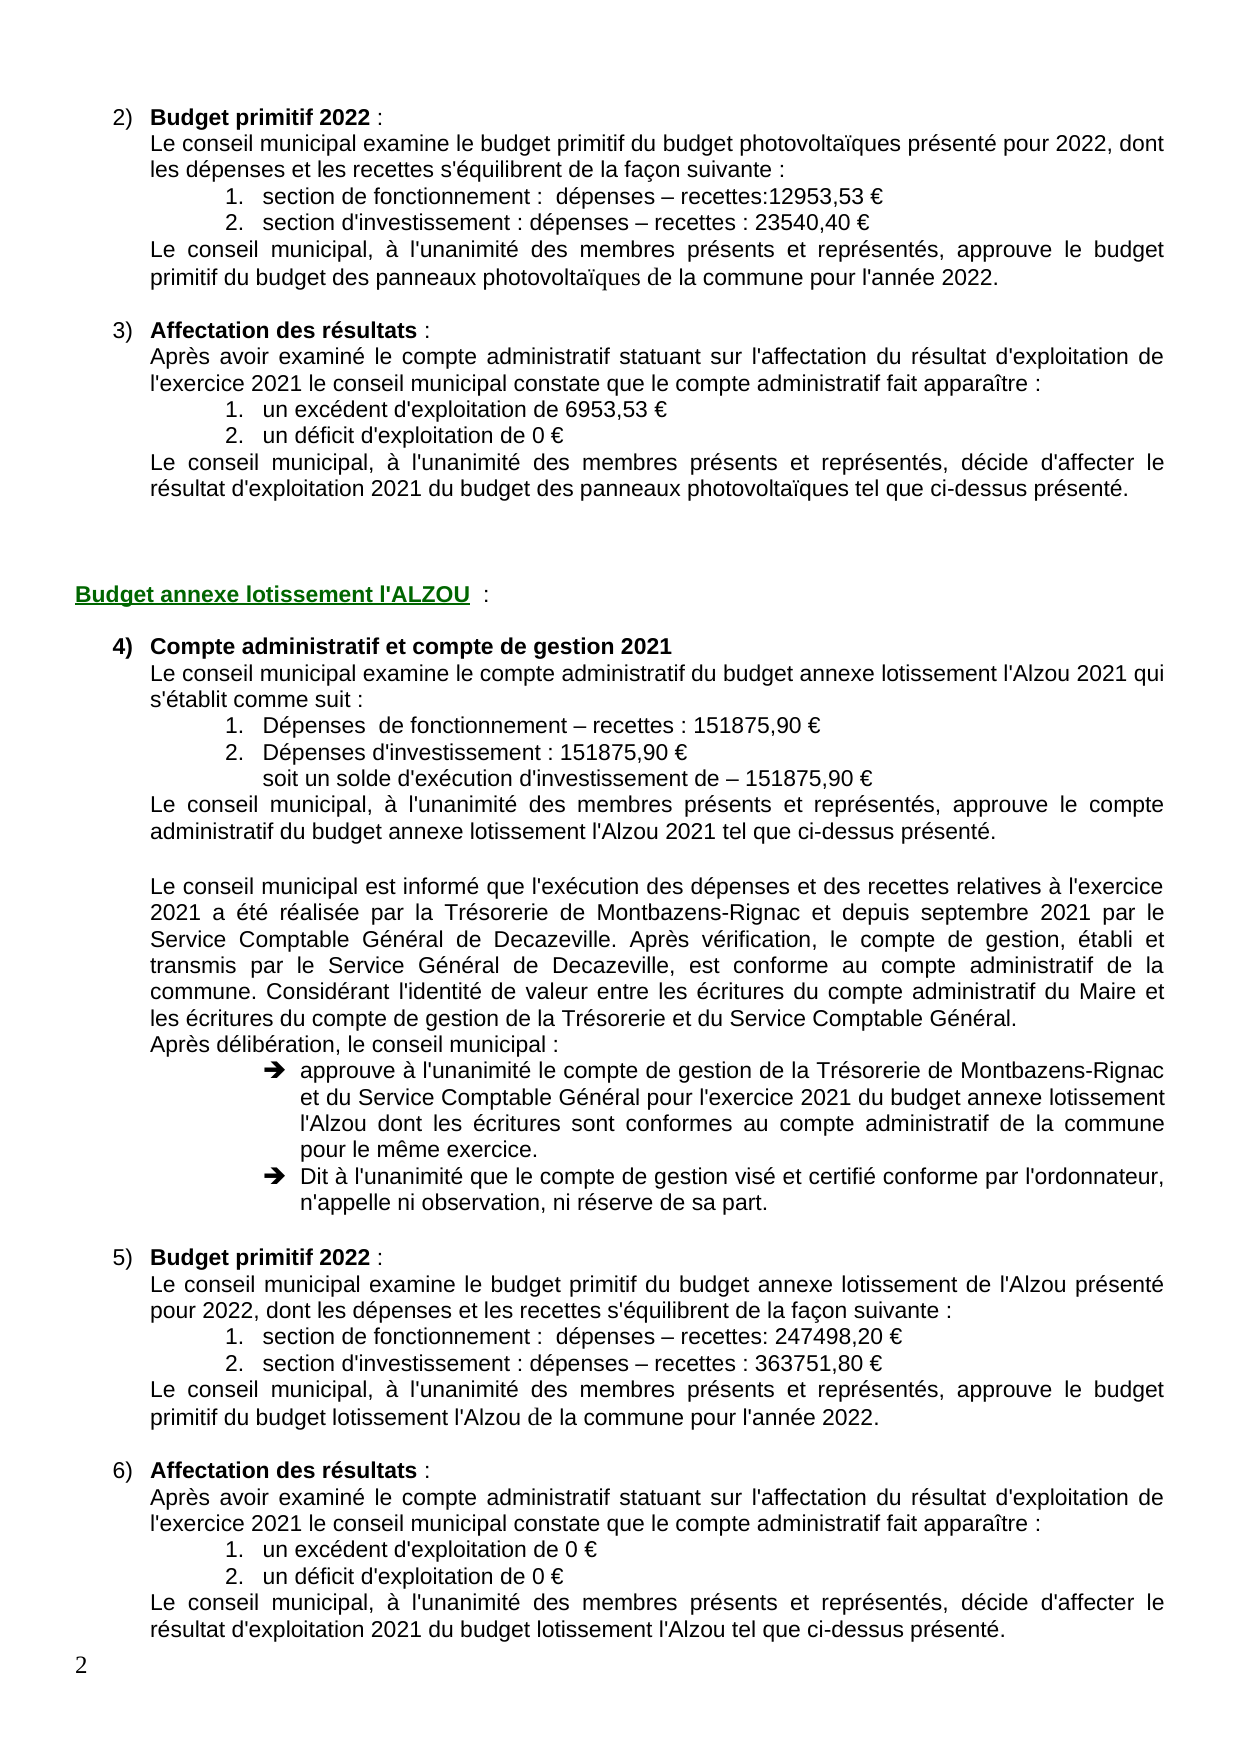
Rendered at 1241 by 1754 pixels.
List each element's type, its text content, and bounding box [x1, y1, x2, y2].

list Le conseil municipal, à l'unanimité des membres présents et représentés, approuve le budget primitif du budget des panneaux photovoltaïques de la commune pour l'année 2022. [112, 236, 1165, 291]
list Affectation des résultats : [112, 317, 1165, 343]
list Après avoir examiné le compte administratif statuant sur l'affectation du résultat d'exploitation de l'exercice 2021 le conseil municipal constate que le compte administratif fait apparaître : [112, 343, 1165, 396]
list un excédent d'exploitation de 0 € [225, 1536, 1165, 1563]
list un déficit d'exploitation de 0 € [225, 1563, 1165, 1589]
list Après avoir examiné le compte administratif statuant sur l'affectation du résultat d'exploitation de l'exercice 2021 le conseil municipal constate que le compte administratif fait apparaître : [112, 1484, 1165, 1536]
list un excédent d'exploitation de 6953,53 € [225, 396, 1165, 422]
list Le conseil municipal examine le compte administratif du budget annexe lotissement l'Alzou 2021 qui s'établit comme suit : [112, 659, 1165, 712]
list Budget primitif 2022 : [112, 1244, 1165, 1271]
list Le conseil municipal, à l'unanimité des membres présents et représentés, approuve le budget primitif du budget lotissement l'Alzou de la commune pour l'année 2022. [112, 1376, 1165, 1431]
list Dépenses de fonctionnement – recettes : 151875,90 € [225, 712, 1165, 739]
list Après délibération, le conseil municipal : [112, 1031, 1165, 1057]
list section d'investissement : dépenses – recettes : 363751,80 € [225, 1349, 1165, 1376]
list Le conseil municipal est informé que l'exécution des dépenses et des recettes relatives à l'exercice 2021 a été réalisée par la Trésorerie de Montbazens-Rignac et depuis septembre 2021 par le Service Comptable Général de Decazeville. Après vérification, le compte de gestion, établi et transmis par le Service Général de Decazeville, est conforme au compte administratif de la commune. Considérant l'identité de valeur entre les écritures du compte administratif du Maire et les écritures du compte de gestion de la Trésorerie et du Service Comptable Général. [112, 873, 1165, 1031]
list Affectation des résultats : [112, 1457, 1165, 1484]
list Compte administratif et compte de gestion 2021 [112, 633, 1165, 659]
text Budget annexe lotissement l'ALZOU : [75, 581, 1165, 607]
list section d'investissement : dépenses – recettes : 23540,40 € [225, 209, 1165, 236]
list Le conseil municipal examine le budget primitif du budget photovoltaïques présenté pour 2022, dont les dépenses et les recettes s'équilibrent de la façon suivante : [112, 130, 1165, 183]
list Le conseil municipal, à l'unanimité des membres présents et représentés, approuve le compte administratif du budget annexe lotissement l'Alzou 2021 tel que ci-dessus présenté. [112, 791, 1165, 844]
list Le conseil municipal examine le budget primitif du budget annexe lotissement de l'Alzou présenté pour 2022, dont les dépenses et les recettes s'équilibrent de la façon suivante : [112, 1271, 1165, 1323]
list section de fonctionnement : dépenses – recettes: 247498,20 € [225, 1323, 1165, 1349]
list soit un solde d'exécution d'investissement de – 151875,90 € [225, 765, 1165, 791]
list Le conseil municipal, à l'unanimité des membres présents et représentés, décide d'affecter le résultat d'exploitation 2021 du budget lotissement l'Alzou tel que ci-dessus présenté. [112, 1589, 1165, 1642]
list Dit à l'unanimité que le compte de gestion visé et certifié conforme par l'ordonnateur, n'appelle ni observation, ni réserve de sa part. [262, 1163, 1165, 1215]
list Dépenses d'investissement : 151875,90 € [225, 739, 1165, 765]
list section de fonctionnement : dépenses – recettes:12953,53 € [225, 183, 1165, 209]
list Le conseil municipal, à l'unanimité des membres présents et représentés, décide d'affecter le résultat d'exploitation 2021 du budget des panneaux photovoltaïques tel que ci-dessus présenté. [112, 449, 1165, 501]
list approuve à l'unanimité le compte de gestion de la Trésorerie de Montbazens-Rignac et du Service Comptable Général pour l'exercice 2021 du budget annexe lotissement l'Alzou dont les écritures sont conformes au compte administratif de la commune pour le même exercice. [262, 1057, 1165, 1163]
list Budget primitif 2022 : [112, 104, 1165, 130]
list un déficit d'exploitation de 0 € [225, 422, 1165, 449]
